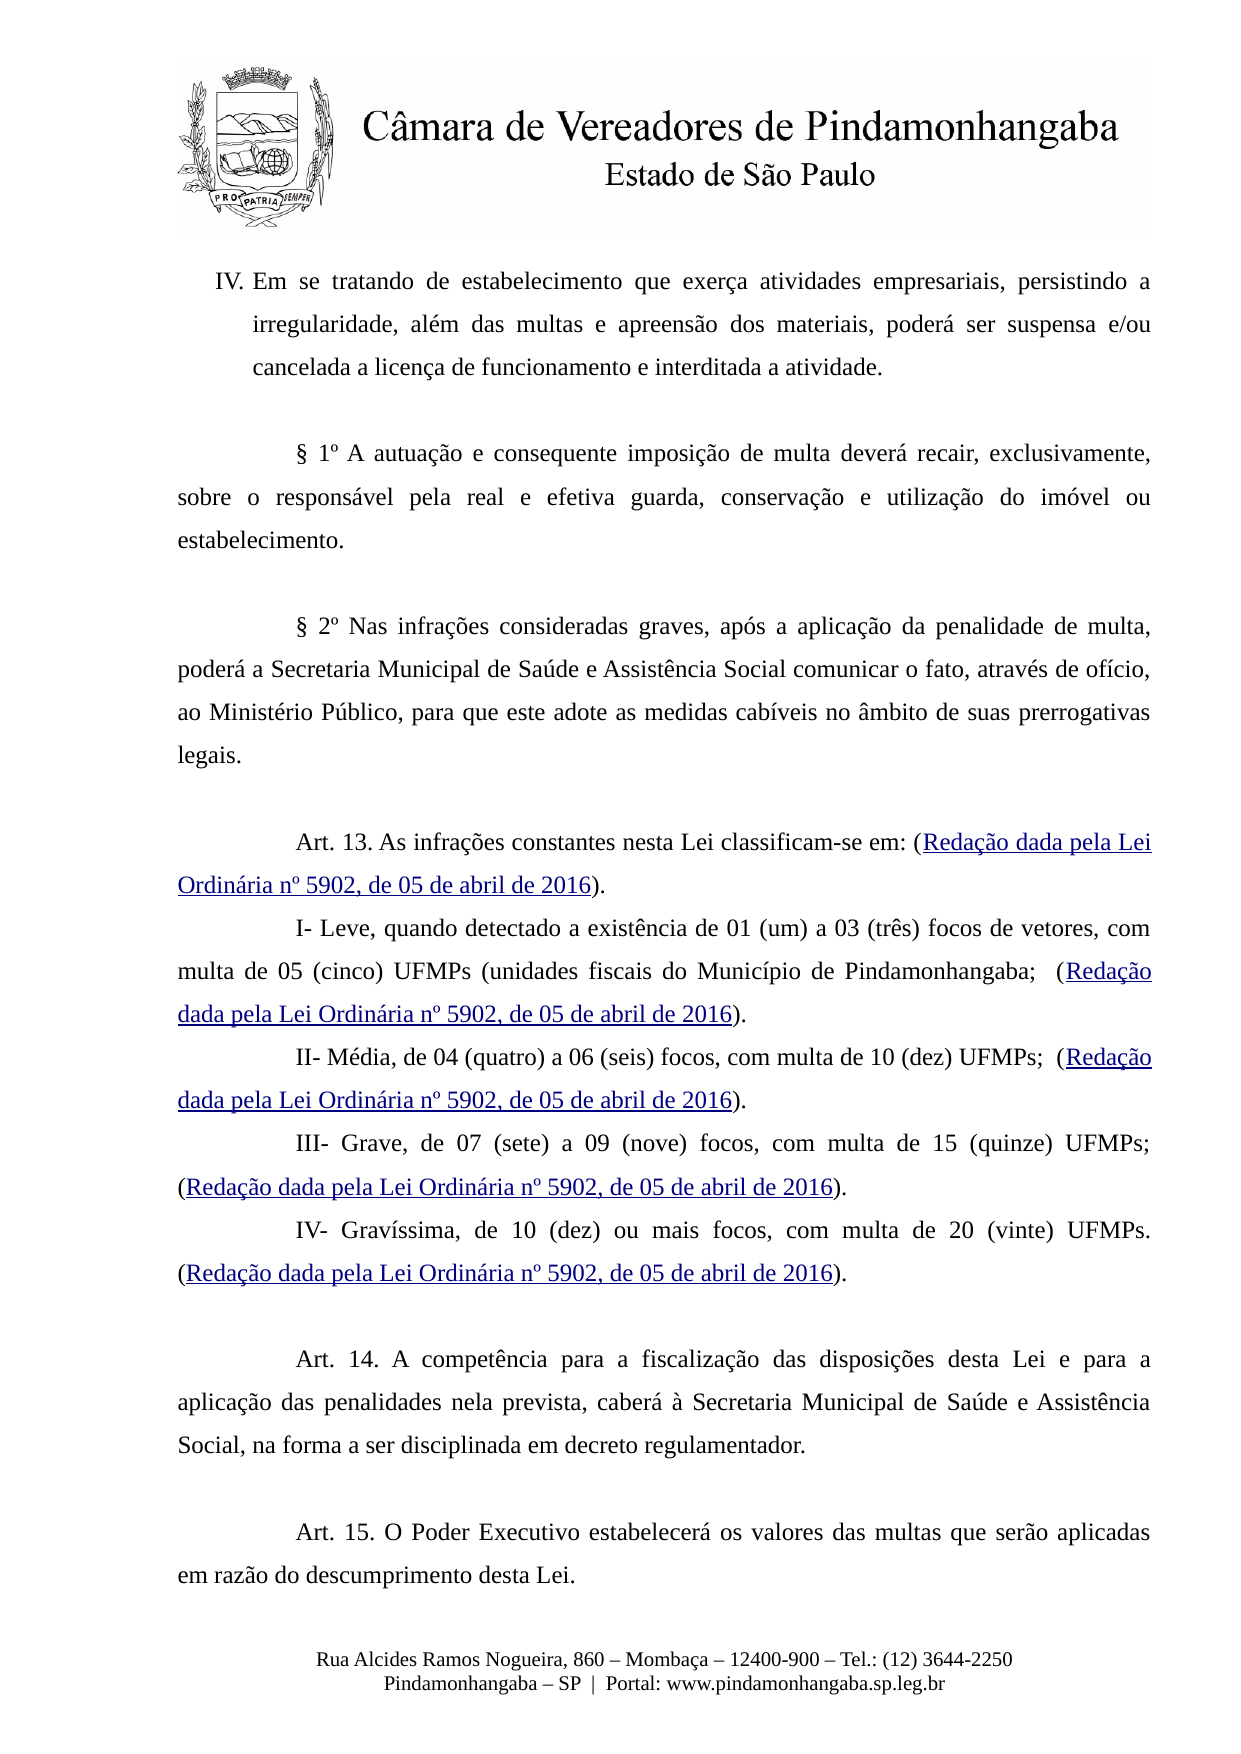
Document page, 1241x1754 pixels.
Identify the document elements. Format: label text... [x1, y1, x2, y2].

text III- Grave, de 07 (sete) a 09 (nove) focos, com multa de 15 (quinze) UFMPs; (Redação dada pela Lei Ordinária nº 5902, de 05 de abril de 2016). [177, 1128, 1152, 1200]
text I- Leve, quando detectado a existência de 01 (um) a 03 (três) focos de vetores, com multa de 05 (cinco) UFMPs (unidades fiscais do Município de Pindamonhangaba; (Redação dada pela Lei Ordinária nº 5902, de 05 de abril de 2016). [177, 913, 1152, 1028]
text Art. 15. O Poder Executivo estabelecerá os valores das multas que serão aplicadas em razão do descumprimento desta Lei. [177, 1517, 1152, 1588]
text Art. 14. A competência para a fiscalização das disposições desta Lei e para a aplicação das penalidades nela prevista, caberá à Secretaria Municipal de Saúde e Assistência Social, na forma a ser disciplinada em decreto regulamentador. [177, 1344, 1152, 1459]
text IV- Gravíssima, de 10 (dez) ou mais focos, com multa de 20 (vinte) UFMPs. (Redação dada pela Lei Ordinária nº 5902, de 05 de abril de 2016). [177, 1215, 1152, 1287]
picture [177, 59, 1152, 236]
text § 1º A autuação e consequente imposição de multa deverá recair, exclusivamente, sobre o responsável pela real e efetiva guarda, conservação e utilização do imóvel ou estabelecimento. [177, 438, 1152, 553]
list Em se tratando de estabelecimento que exerça atividades empresariais, persistindo a irregularidade, além das multas e apreensão dos materiais, poderá ser suspensa e/ou cancelada a licença de funcionamento e interditada a atividade. [215, 266, 1152, 381]
text Art. 13. As infrações constantes nesta Lei classificam-se em: (Redação dada pela Lei Ordinária nº 5902, de 05 de abril de 2016). [177, 827, 1152, 898]
text § 2º Nas infrações consideradas graves, após a aplicação da penalidade de multa, poderá a Secretaria Municipal de Saúde e Assistência Social comunicar o fato, através de ofício, ao Ministério Público, para que este adote as medidas cabíveis no âmbito de suas prerrogativas legais. [177, 611, 1152, 769]
text II- Média, de 04 (quatro) a 06 (seis) focos, com multa de 10 (dez) UFMPs; (Redação dada pela Lei Ordinária nº 5902, de 05 de abril de 2016). [177, 1042, 1152, 1114]
